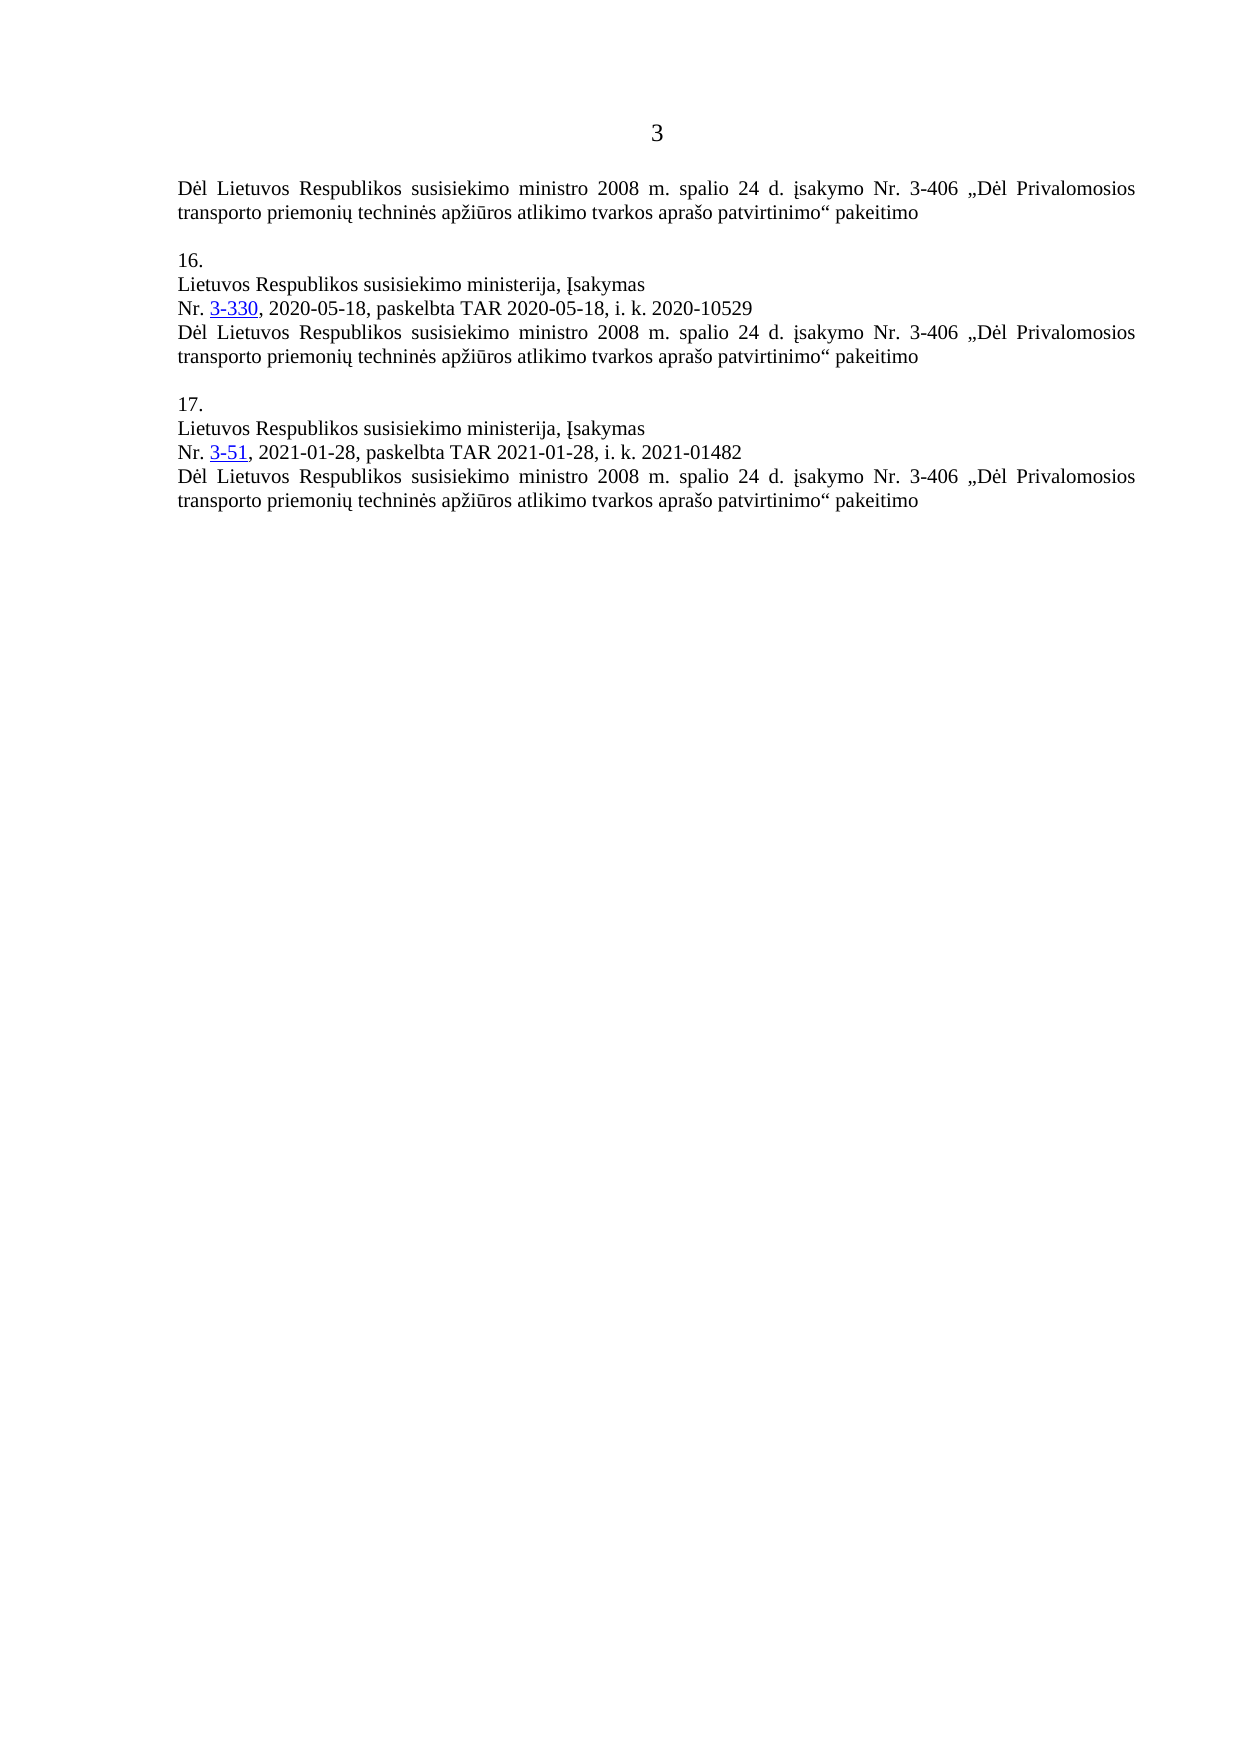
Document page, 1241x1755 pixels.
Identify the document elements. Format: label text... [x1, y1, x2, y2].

text Dėl Lietuvos Respublikos susisiekimo ministro 2008 m. spalio 24 d. įsakymo Nr. 3-406 „Dėl Privalomosios transporto priemonių techninės apžiūros atlikimo tvarkos aprašo patvirtinimo“ pakeitimo [177, 320, 1137, 368]
text Nr. 3-330, 2020-05-18, paskelbta TAR 2020-05-18, i. k. 2020-10529 [177, 296, 1137, 320]
text Lietuvos Respublikos susisiekimo ministerija, Įsakymas [177, 272, 1137, 296]
text Dėl Lietuvos Respublikos susisiekimo ministro 2008 m. spalio 24 d. įsakymo Nr. 3-406 „Dėl Privalomosios transporto priemonių techninės apžiūros atlikimo tvarkos aprašo patvirtinimo“ pakeitimo [177, 464, 1137, 512]
text 17. [177, 392, 1137, 416]
text 16. [177, 248, 1137, 272]
text Dėl Lietuvos Respublikos susisiekimo ministro 2008 m. spalio 24 d. įsakymo Nr. 3-406 „Dėl Privalomosios transporto priemonių techninės apžiūros atlikimo tvarkos aprašo patvirtinimo“ pakeitimo [177, 176, 1137, 224]
text Lietuvos Respublikos susisiekimo ministerija, Įsakymas [177, 416, 1137, 440]
text Nr. 3-51, 2021-01-28, paskelbta TAR 2021-01-28, i. k. 2021-01482 [177, 440, 1137, 464]
